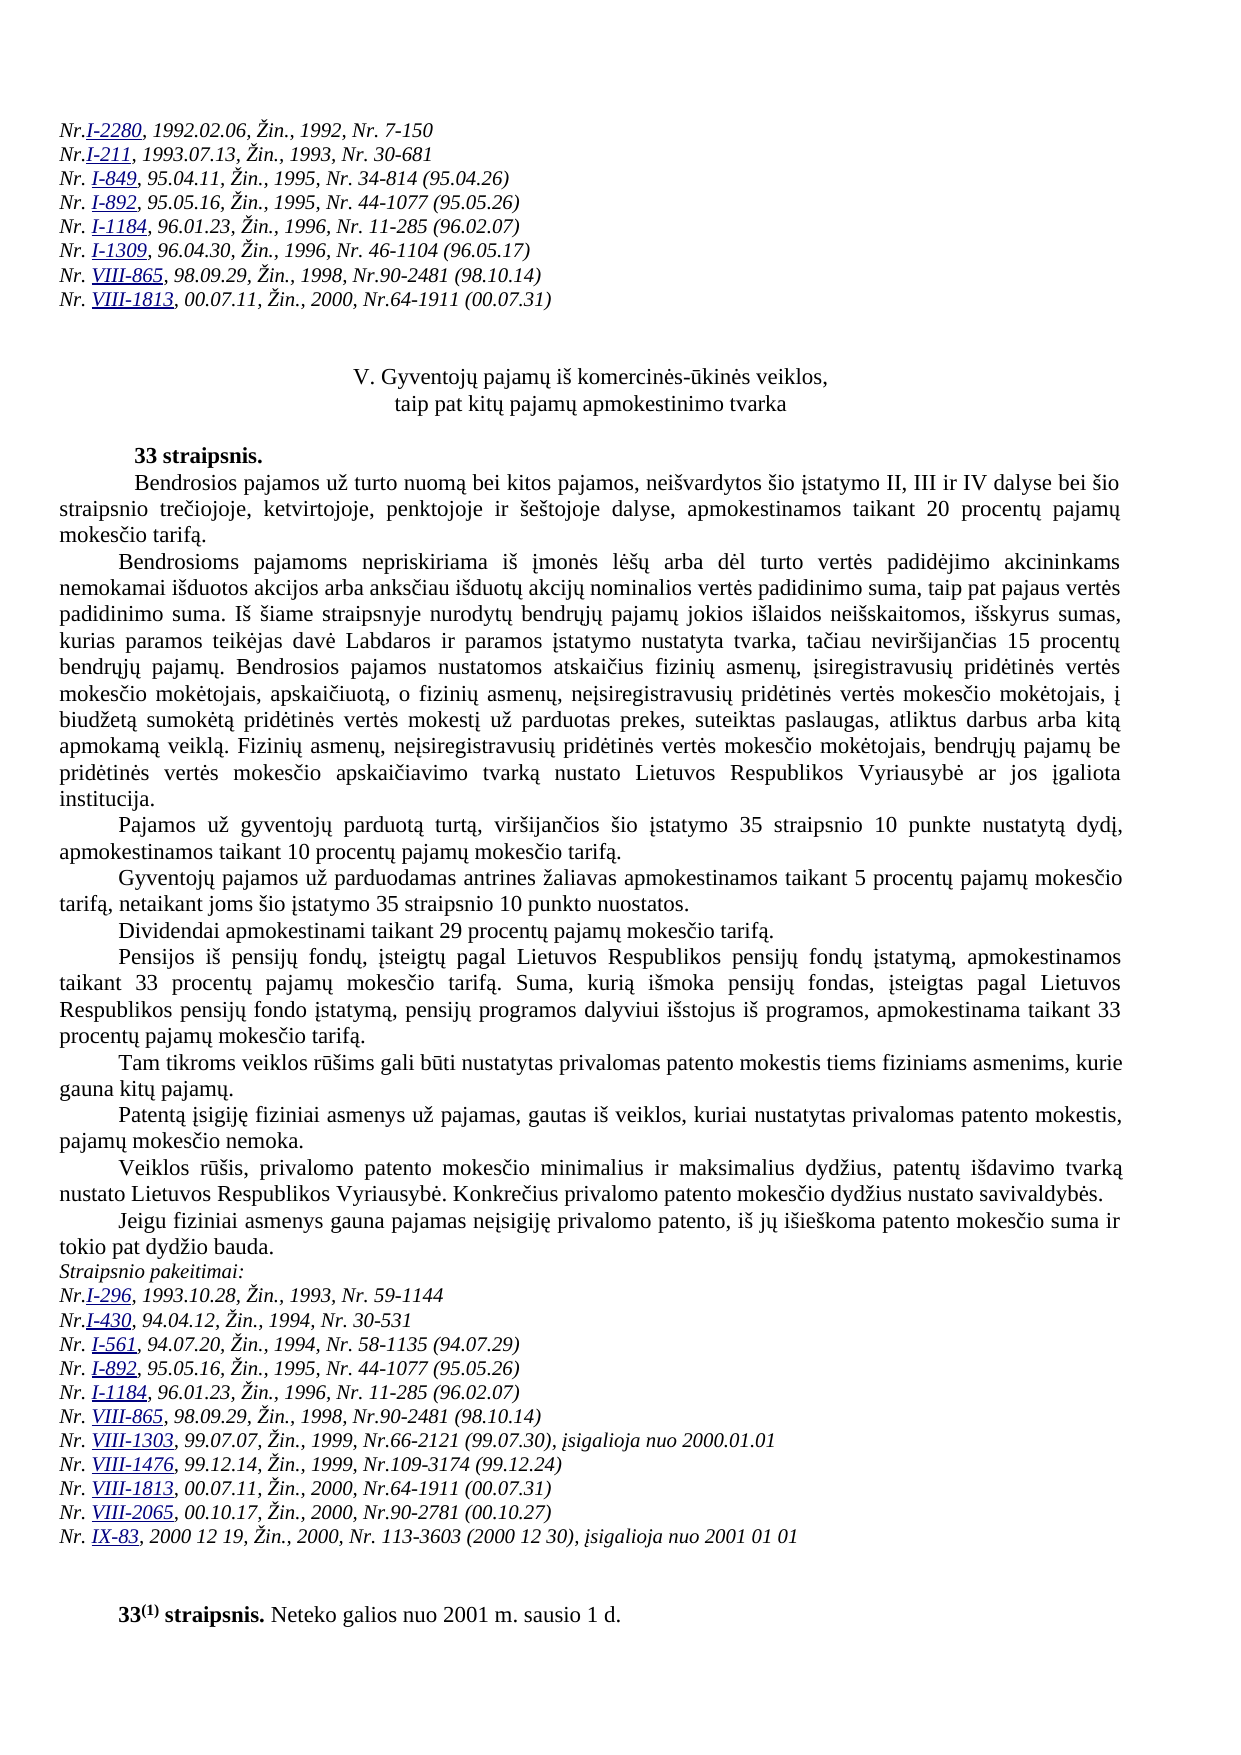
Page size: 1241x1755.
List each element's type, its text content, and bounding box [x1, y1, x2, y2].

text Nr. VIII-1813, 00.07.11, Žin., 2000, Nr.64-1911 (00.07.31) [59, 1476, 1122, 1500]
text Nr.I-211, 1993.07.13, Žin., 1993, Nr. 30-681 [59, 142, 1122, 166]
text Nr. VIII-1476, 99.12.14, Žin., 1999, Nr.109-3174 (99.12.24) [59, 1452, 1122, 1476]
text Jeigu fiziniai asmenys gauna pajamas neįsigiję privalomo patento, iš jų išieškoma patento mokesčio suma ir tokio pat dydžio bauda. [59, 1207, 1122, 1259]
text Nr. IX-83, 2000 12 19, Žin., 2000, Nr. 113-3603 (2000 12 30), įsigalioja nuo 2001 01 01 [59, 1524, 1122, 1548]
text Tam tikroms veiklos rūšims gali būti nustatytas privalomas patento mokestis tiems fiziniams asmenims, kurie gauna kitų pajamų. [59, 1048, 1124, 1101]
text V. Gyventojų pajamų iš komercinės-ūkinės veiklos, [59, 363, 1122, 390]
text Straipsnio pakeitimai: [59, 1259, 1122, 1283]
text 33 straipsnis. [59, 442, 1122, 469]
text Nr. I-849, 95.04.11, Žin., 1995, Nr. 34-814 (95.04.26) [59, 166, 1122, 190]
text Bendrosios pajamos už turto nuomą bei kitos pajamos, neišvardytos šio įstatymo II, III ir IV dalyse bei šio straipsnio trečiojoje, ketvirtojoje, penktojoje ir šeštojoje dalyse, apmokestinamos taikant 20 procentų pajamų mokesčio tarifą. [59, 469, 1122, 548]
text Nr. I-561, 94.07.20, Žin., 1994, Nr. 58-1135 (94.07.29) [59, 1332, 1122, 1356]
text Dividendai apmokestinami taikant 29 procentų pajamų mokesčio tarifą. [59, 917, 1124, 943]
text Nr. VIII-2065, 00.10.17, Žin., 2000, Nr.90-2781 (00.10.27) [59, 1500, 1122, 1524]
text Nr. VIII-1303, 99.07.07, Žin., 1999, Nr.66-2121 (99.07.30), įsigalioja nuo 2000.01.01 [59, 1428, 1122, 1452]
text Nr. I-1184, 96.01.23, Žin., 1996, Nr. 11-285 (96.02.07) [59, 1380, 1122, 1404]
text Nr. I-892, 95.05.16, Žin., 1995, Nr. 44-1077 (95.05.26) [59, 190, 1122, 214]
text Nr. I-892, 95.05.16, Žin., 1995, Nr. 44-1077 (95.05.26) [59, 1356, 1122, 1380]
text Nr.I-2280, 1992.02.06, Žin., 1992, Nr. 7-150 [59, 118, 1122, 142]
text Nr.I-430, 94.04.12, Žin., 1994, Nr. 30-531 [59, 1307, 1122, 1332]
text Nr. I-1309, 96.04.30, Žin., 1996, Nr. 46-1104 (96.05.17) [59, 238, 1122, 262]
text Bendrosioms pajamoms nepriskiriama iš įmonės lėšų arba dėl turto vertės padidėjimo akcininkams nemokamai išduotos akcijos arba anksčiau išduotų akcijų nominalios vertės padidinimo suma, taip pat pajaus vertės padidinimo suma. Iš šiame straipsnyje nurodytų bendrųjų pajamų jokios išlaidos neišskaitomos, išskyrus sumas, kurias paramos teikėjas davė Labdaros ir paramos įstatymo nustatyta tvarka, tačiau neviršijančias 15 procentų bendrųjų pajamų. Bendrosios pajamos nustatomos atskaičius fizinių asmenų, įsiregistravusių pridėtinės vertės mokesčio mokėtojais, apskaičiuotą, o fizinių asmenų, neįsiregistravusių pridėtinės vertės mokesčio mokėtojais, į biudžetą sumokėtą pridėtinės vertės mokestį už parduotas prekes, suteiktas paslaugas, atliktus darbus arba kitą apmokamą veiklą. Fizinių asmenų, neįsiregistravusių pridėtinės vertės mokesčio mokėtojais, bendrųjų pajamų be pridėtinės vertės mokesčio apskaičiavimo tvarką nustato Lietuvos Respublikos Vyriausybė ar jos įgaliota institucija. [59, 548, 1122, 811]
text Nr. VIII-865, 98.09.29, Žin., 1998, Nr.90-2481 (98.10.14) [59, 1404, 1122, 1428]
text Pensijos iš pensijų fondų, įsteigtų pagal Lietuvos Respublikos pensijų fondų įstatymą, apmokestinamos taikant 33 procentų pajamų mokesčio tarifą. Suma, kurią išmoka pensijų fondas, įsteigtas pagal Lietuvos Respublikos pensijų fondo įstatymą, pensijų programos dalyviui išstojus iš programos, apmokestinama taikant 33 procentų pajamų mokesčio tarifą. [59, 943, 1122, 1048]
text Patentą įsigiję fiziniai asmenys už pajamas, gautas iš veiklos, kuriai nustatytas privalomas patento mokestis, pajamų mokesčio nemoka. [59, 1101, 1124, 1154]
text 33(1) straipsnis. Neteko galios nuo 2001 m. sausio 1 d. [59, 1601, 1124, 1627]
text Nr. VIII-1813, 00.07.11, Žin., 2000, Nr.64-1911 (00.07.31) [59, 287, 1122, 311]
text Veiklos rūšis, privalomo patento mokesčio minimalius ir maksimalius dydžius, patentų išdavimo tvarką nustato Lietuvos Respublikos Vyriausybė. Konkrečius privalomo patento mokesčio dydžius nustato savivaldybės. [59, 1154, 1124, 1207]
text taip pat kitų pajamų apmokestinimo tvarka [59, 390, 1122, 416]
text Nr. I-1184, 96.01.23, Žin., 1996, Nr. 11-285 (96.02.07) [59, 214, 1122, 238]
text Nr. VIII-865, 98.09.29, Žin., 1998, Nr.90-2481 (98.10.14) [59, 262, 1122, 287]
text Gyventojų pajamos už parduodamas antrines žaliavas apmokestinamos taikant 5 procentų pajamų mokesčio tarifą, netaikant joms šio įstatymo 35 straipsnio 10 punkto nuostatos. [59, 864, 1124, 917]
text Pajamos už gyventojų parduotą turtą, viršijančios šio įstatymo 35 straipsnio 10 punkte nustatytą dydį, apmokestinamos taikant 10 procentų pajamų mokesčio tarifą. [59, 811, 1124, 864]
text Nr.I-296, 1993.10.28, Žin., 1993, Nr. 59-1144 [59, 1283, 1122, 1307]
